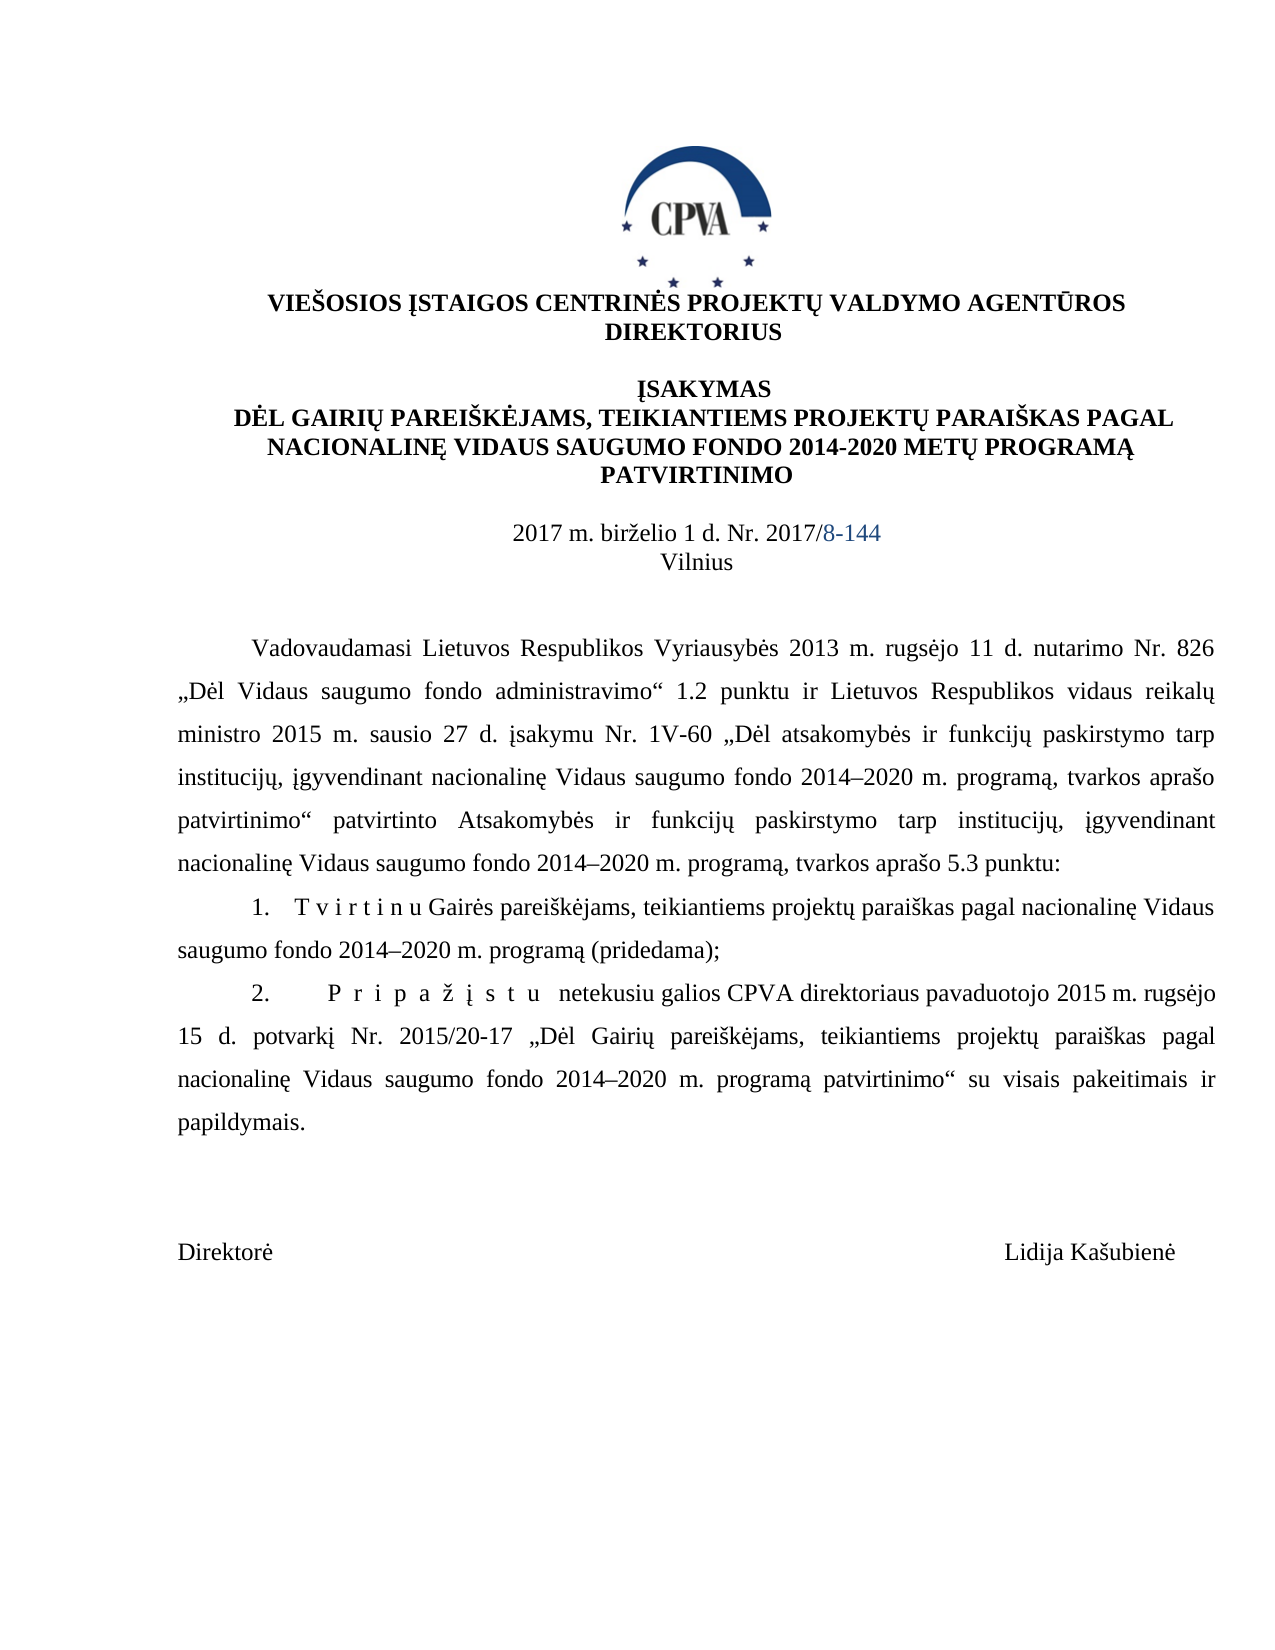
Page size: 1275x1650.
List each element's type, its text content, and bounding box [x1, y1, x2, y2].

text ĮSAKYMAS [192, 374, 1216, 403]
text Direktorė Lidija Kašubienė [177, 1237, 1216, 1265]
text Vilnius [177, 547, 1216, 575]
text VIEŠOSIOS ĮSTAIGOS CENTRINĖS PROJEKTŲ VALDYMO AGENTŪROS [177, 288, 1216, 317]
text 2. Pripažįstu netekusiu galios CPVA direktoriaus pavaduotojo 2015 m. rugsėjo 15 d. potvarkį Nr. 2015/20-17 „Dėl Gairių pareiškėjams, teikiantiems projektų paraiškas pagal nacionalinę Vidaus saugumo fondo 2014–2020 m. programą patvirtinimo“ su visais pakeitimais ir papildymais. [177, 978, 1216, 1136]
text PATVIRTINIMO [177, 460, 1216, 489]
text Vadovaudamasi Lietuvos Respublikos Vyriausybės 2013 m. rugsėjo 11 d. nutarimo Nr. 826 „Dėl Vidaus saugumo fondo administravimo“ 1.2 punktu ir Lietuvos Respublikos vidaus reikalų ministro 2015 m. sausio 27 d. įsakymu Nr. 1V-60 „Dėl atsakomybės ir funkcijų paskirstymo tarp institucijų, įgyvendinant nacionalinę Vidaus saugumo fondo 2014–2020 m. programą, tvarkos aprašo patvirtinimo“ patvirtinto Atsakomybės ir funkcijų paskirstymo tarp institucijų, įgyvendinant nacionalinę Vidaus saugumo fondo 2014–2020 m. programą, tvarkos aprašo 5.3 punktu: [177, 633, 1216, 877]
text 2017 m. birželio 1 d. Nr. 2017/8-144 [177, 518, 1216, 547]
text 1. T v i r t i n u Gairės pareiškėjams, teikiantiems projektų paraiškas pagal nacionalinę Vidaus saugumo fondo 2014–2020 m. programą (pridedama); [177, 892, 1216, 963]
text DĖL GAIRIŲ PAREIŠKĖJAMS, TEIKIANTIEMS PROJEKTŲ PARAIŠKAS PAGAL NACIONALINĘ VIDAUS SAUGUMO FONDO 2014-2020 METŲ PROGRAMĄ [192, 403, 1216, 460]
text DIREKTORIUS [177, 317, 1216, 345]
